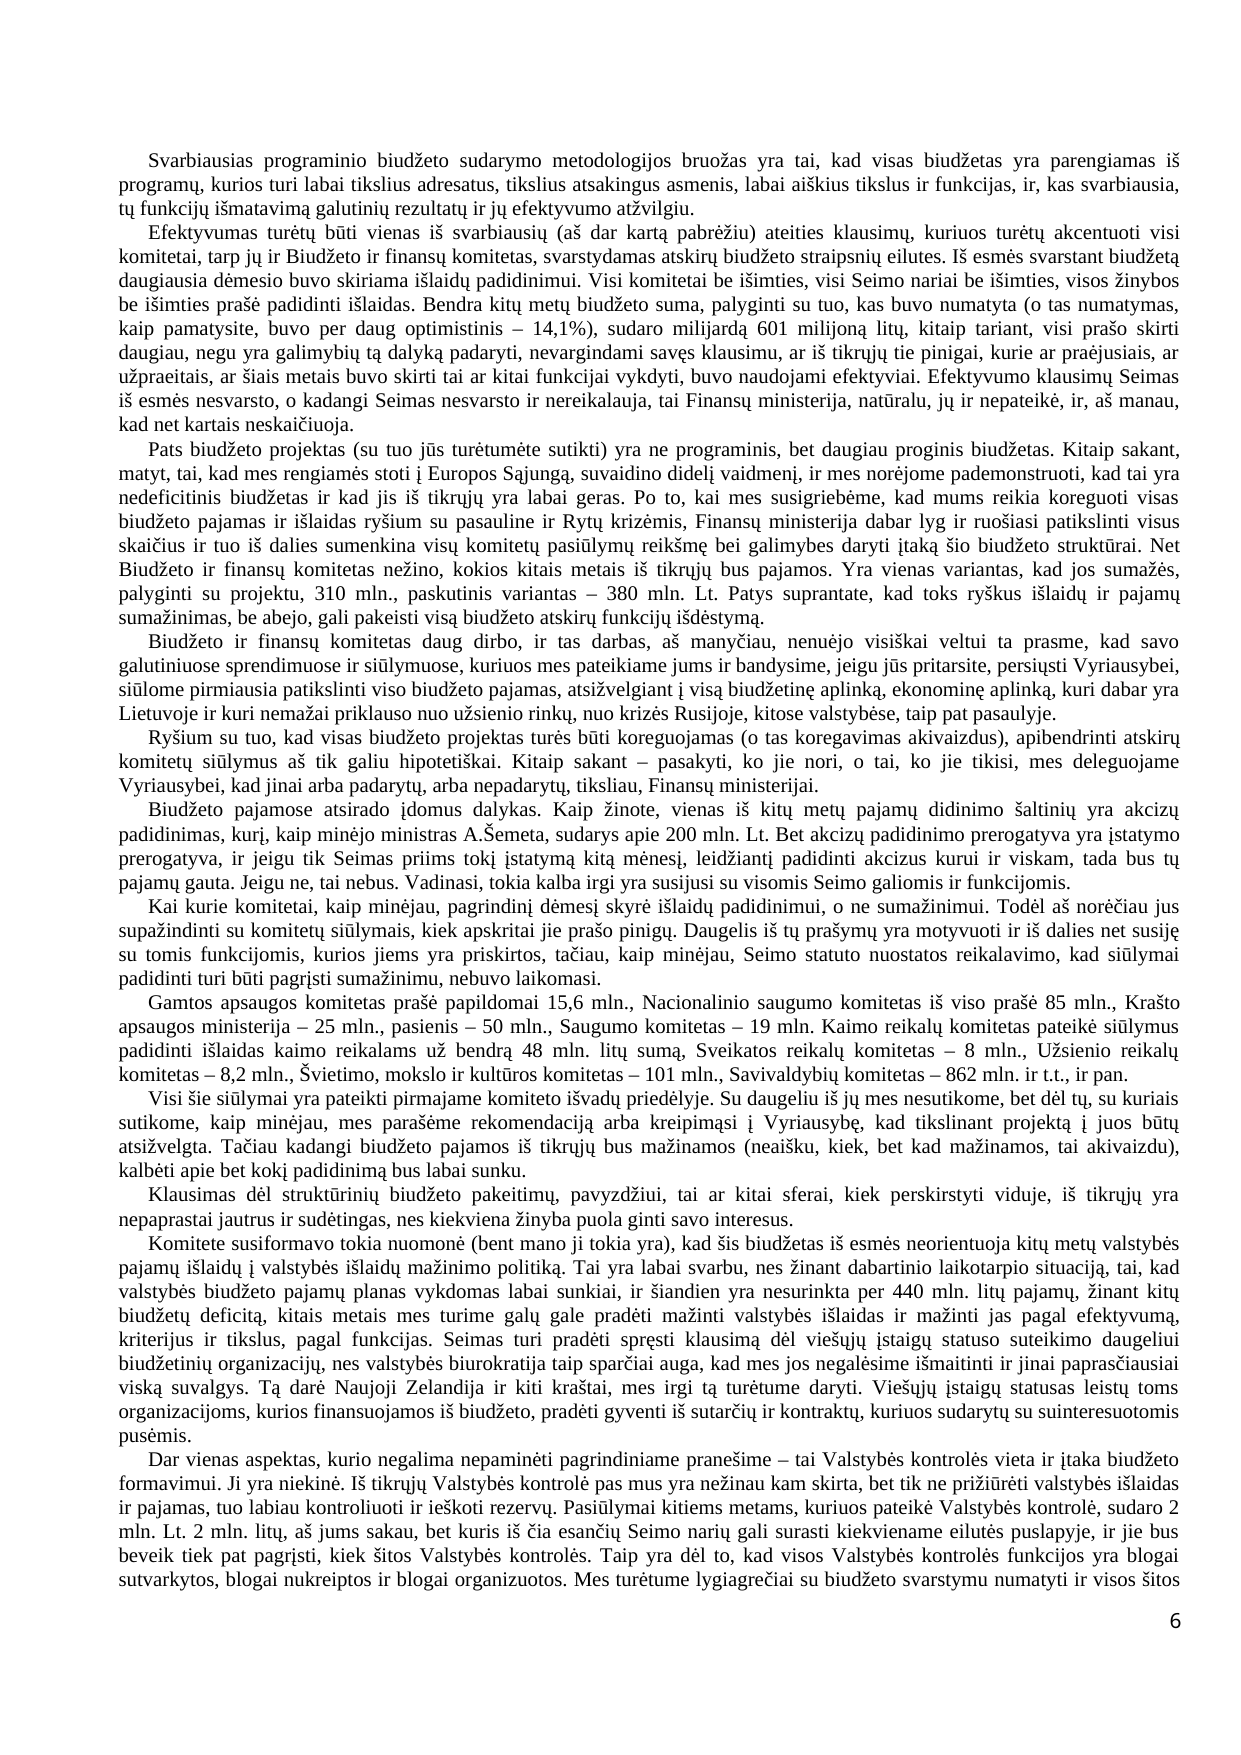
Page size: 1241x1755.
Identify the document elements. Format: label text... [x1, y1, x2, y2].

text Komitete susiformavo tokia nuomonė (bent mano ji tokia yra), kad šis biudžetas iš esmės neorientuoja kitų metų valstybės pajamų išlaidų į valstybės išlaidų mažinimo politiką. Tai yra labai svarbu, nes žinant dabartinio laikotarpio situaciją, tai, kad valstybės biudžeto pajamų planas vykdomas labai sunkiai, ir šiandien yra nesurinkta per 440 mln. litų pajamų, žinant kitų biudžetų deficitą, kitais metais mes turime galų gale pradėti mažinti valstybės išlaidas ir mažinti jas pagal efektyvumą, kriterijus ir tikslus, pagal funkcijas. Seimas turi pradėti spręsti klausimą dėl viešųjų įstaigų statuso suteikimo daugeliui biudžetinių organizacijų, nes valstybės biurokratija taip sparčiai auga, kad mes jos negalėsime išmaitinti ir jinai paprasčiausiai viską suvalgys. Tą darė Naujoji Zelandija ir kiti kraštai, mes irgi tą turėtume daryti. Viešųjų įstaigų statusas leistų toms organizacijoms, kurios finansuojamos iš biudžeto, pradėti gyventi iš sutarčių ir kontraktų, kuriuos sudarytų su suinteresuotomis pusėmis. [118, 1231, 1181, 1447]
text Visi šie siūlymai yra pateikti pirmajame komiteto išvadų priedėlyje. Su daugeliu iš jų mes nesutikome, bet dėl tų, su kuriais sutikome, kaip minėjau, mes parašėme rekomendaciją arba kreipimąsi į Vyriausybę, kad tikslinant projektą į juos būtų atsižvelgta. Tačiau kadangi biudžeto pajamos iš tikrųjų bus mažinamos (neaišku, kiek, bet kad mažinamos, tai akivaizdu), kalbėti apie bet kokį padidinimą bus labai sunku. [118, 1086, 1181, 1182]
text Klausimas dėl struktūrinių biudžeto pakeitimų, pavyzdžiui, tai ar kitai sferai, kiek perskirstyti viduje, iš tikrųjų yra nepaprastai jautrus ir sudėtingas, nes kiekviena žinyba puola ginti savo interesus. [118, 1182, 1181, 1231]
text Svarbiausias programinio biudžeto sudarymo metodologijos bruožas yra tai, kad visas biudžetas yra parengiamas iš programų, kurios turi labai tikslius adresatus, tikslius atsakingus asmenis, labai aiškius tikslus ir funkcijas, ir, kas svarbiausia, tų funkcijų išmatavimą galutinių rezultatų ir jų efektyvumo atžvilgiu. [118, 148, 1181, 220]
text Biudžeto pajamose atsirado įdomus dalykas. Kaip žinote, vienas iš kitų metų pajamų didinimo šaltinių yra akcizų padidinimas, kurį, kaip minėjo ministras A.Šemeta, sudarys apie 200 mln. Lt. Bet akcizų padidinimo prerogatyva yra įstatymo prerogatyva, ir jeigu tik Seimas priims tokį įstatymą kitą mėnesį, leidžiantį padidinti akcizus kurui ir viskam, tada bus tų pajamų gauta. Jeigu ne, tai nebus. Vadinasi, tokia kalba irgi yra susijusi su visomis Seimo galiomis ir funkcijomis. [118, 797, 1181, 894]
text Biudžeto ir finansų komitetas daug dirbo, ir tas darbas, aš manyčiau, nenuėjo visiškai veltui ta prasme, kad savo galutiniuose sprendimuose ir siūlymuose, kuriuos mes pateikiame jums ir bandysime, jeigu jūs pritarsite, persiųsti Vyriausybei, siūlome pirmiausia patikslinti viso biudžeto pajamas, atsižvelgiant į visą biudžetinę aplinką, ekonominę aplinką, kuri dabar yra Lietuvoje ir kuri nemažai priklauso nuo užsienio rinkų, nuo krizės Rusijoje, kitose valstybėse, taip pat pasaulyje. [118, 629, 1181, 725]
text Pats biudžeto projektas (su tuo jūs turėtumėte sutikti) yra ne programinis, bet daugiau proginis biudžetas. Kitaip sakant, matyt, tai, kad mes rengiamės stoti į Europos Sąjungą, suvaidino didelį vaidmenį, ir mes norėjome pademonstruoti, kad tai yra nedeficitinis biudžetas ir kad jis iš tikrųjų yra labai geras. Po to, kai mes susigriebėme, kad mums reikia koreguoti visas biudžeto pajamas ir išlaidas ryšium su pasauline ir Rytų krizėmis, Finansų ministerija dabar lyg ir ruošiasi patikslinti visus skaičius ir tuo iš dalies sumenkina visų komitetų pasiūlymų reikšmę bei galimybes daryti įtaką šio biudžeto struktūrai. Net Biudžeto ir finansų komitetas nežino, kokios kitais metais iš tikrųjų bus pajamos. Yra vienas variantas, kad jos sumažės, palyginti su projektu, 310 mln., paskutinis variantas – 380 mln. Lt. Patys suprantate, kad toks ryškus išlaidų ir pajamų sumažinimas, be abejo, gali pakeisti visą biudžeto atskirų funkcijų išdėstymą. [118, 436, 1181, 629]
text Ryšium su tuo, kad visas biudžeto projektas turės būti koreguojamas (o tas koregavimas akivaizdus), apibendrinti atskirų komitetų siūlymus aš tik galiu hipotetiškai. Kitaip sakant – pasakyti, ko jie nori, o tai, ko jie tikisi, mes deleguojame Vyriausybei, kad jinai arba padarytų, arba nepadarytų, tiksliau, Finansų ministerijai. [118, 725, 1181, 797]
text Kai kurie komitetai, kaip minėjau, pagrindinį dėmesį skyrė išlaidų padidinimui, o ne sumažinimui. Todėl aš norėčiau jus supažindinti su komitetų siūlymais, kiek apskritai jie prašo pinigų. Daugelis iš tų prašymų yra motyvuoti ir iš dalies net susiję su tomis funkcijomis, kurios jiems yra priskirtos, tačiau, kaip minėjau, Seimo statuto nuostatos reikalavimo, kad siūlymai padidinti turi būti pagrįsti sumažinimu, nebuvo laikomasi. [118, 894, 1181, 990]
text Efektyvumas turėtų būti vienas iš svarbiausių (aš dar kartą pabrėžiu) ateities klausimų, kuriuos turėtų akcentuoti visi komitetai, tarp jų ir Biudžeto ir finansų komitetas, svarstydamas atskirų biudžeto straipsnių eilutes. Iš esmės svarstant biudžetą daugiausia dėmesio buvo skiriama išlaidų padidinimui. Visi komitetai be išimties, visi Seimo nariai be išimties, visos žinybos be išimties prašė padidinti išlaidas. Bendra kitų metų biudžeto suma, palyginti su tuo, kas buvo numatyta (o tas numatymas, kaip pamatysite, buvo per daug optimistinis – 14,1%), sudaro milijardą 601 milijoną litų, kitaip tariant, visi prašo skirti daugiau, negu yra galimybių tą dalyką padaryti, nevargindami savęs klausimu, ar iš tikrųjų tie pinigai, kurie ar praėjusiais, ar užpraeitais, ar šiais metais buvo skirti tai ar kitai funkcijai vykdyti, buvo naudojami efektyviai. Efektyvumo klausimų Seimas iš esmės nesvarsto, o kadangi Seimas nesvarsto ir nereikalauja, tai Finansų ministerija, natūralu, jų ir nepateikė, ir, aš manau, kad net kartais neskaičiuoja. [118, 220, 1181, 436]
text Gamtos apsaugos komitetas prašė papildomai 15,6 mln., Nacionalinio saugumo komitetas iš viso prašė 85 mln., Krašto apsaugos ministerija – 25 mln., pasienis – 50 mln., Saugumo komitetas – 19 mln. Kaimo reikalų komitetas pateikė siūlymus padidinti išlaidas kaimo reikalams už bendrą 48 mln. litų sumą, Sveikatos reikalų komitetas – 8 mln., Užsienio reikalų komitetas – 8,2 mln., Švietimo, mokslo ir kultūros komitetas – 101 mln., Savivaldybių komitetas – 862 mln. ir t.t., ir pan. [118, 990, 1181, 1086]
text Dar vienas aspektas, kurio negalima nepaminėti pagrindiniame pranešime – tai Valstybės kontrolės vieta ir įtaka biudžeto formavimui. Ji yra niekinė. Iš tikrųjų Valstybės kontrolė pas mus yra nežinau kam skirta, bet tik ne prižiūrėti valstybės išlaidas ir pajamas, tuo labiau kontroliuoti ir ieškoti rezervų. Pasiūlymai kitiems metams, kuriuos pateikė Valstybės kontrolė, sudaro 2 mln. Lt. 2 mln. litų, aš jums sakau, bet kuris iš čia esančių Seimo narių gali surasti kiekviename eilutės puslapyje, ir jie bus beveik tiek pat pagrįsti, kiek šitos Valstybės kontrolės. Taip yra dėl to, kad visos Valstybės kontrolės funkcijos yra blogai sutvarkytos, blogai nukreiptos ir blogai organizuotos. Mes turėtume lygiagrečiai su biudžeto svarstymu numatyti ir visos šitos [118, 1447, 1181, 1591]
